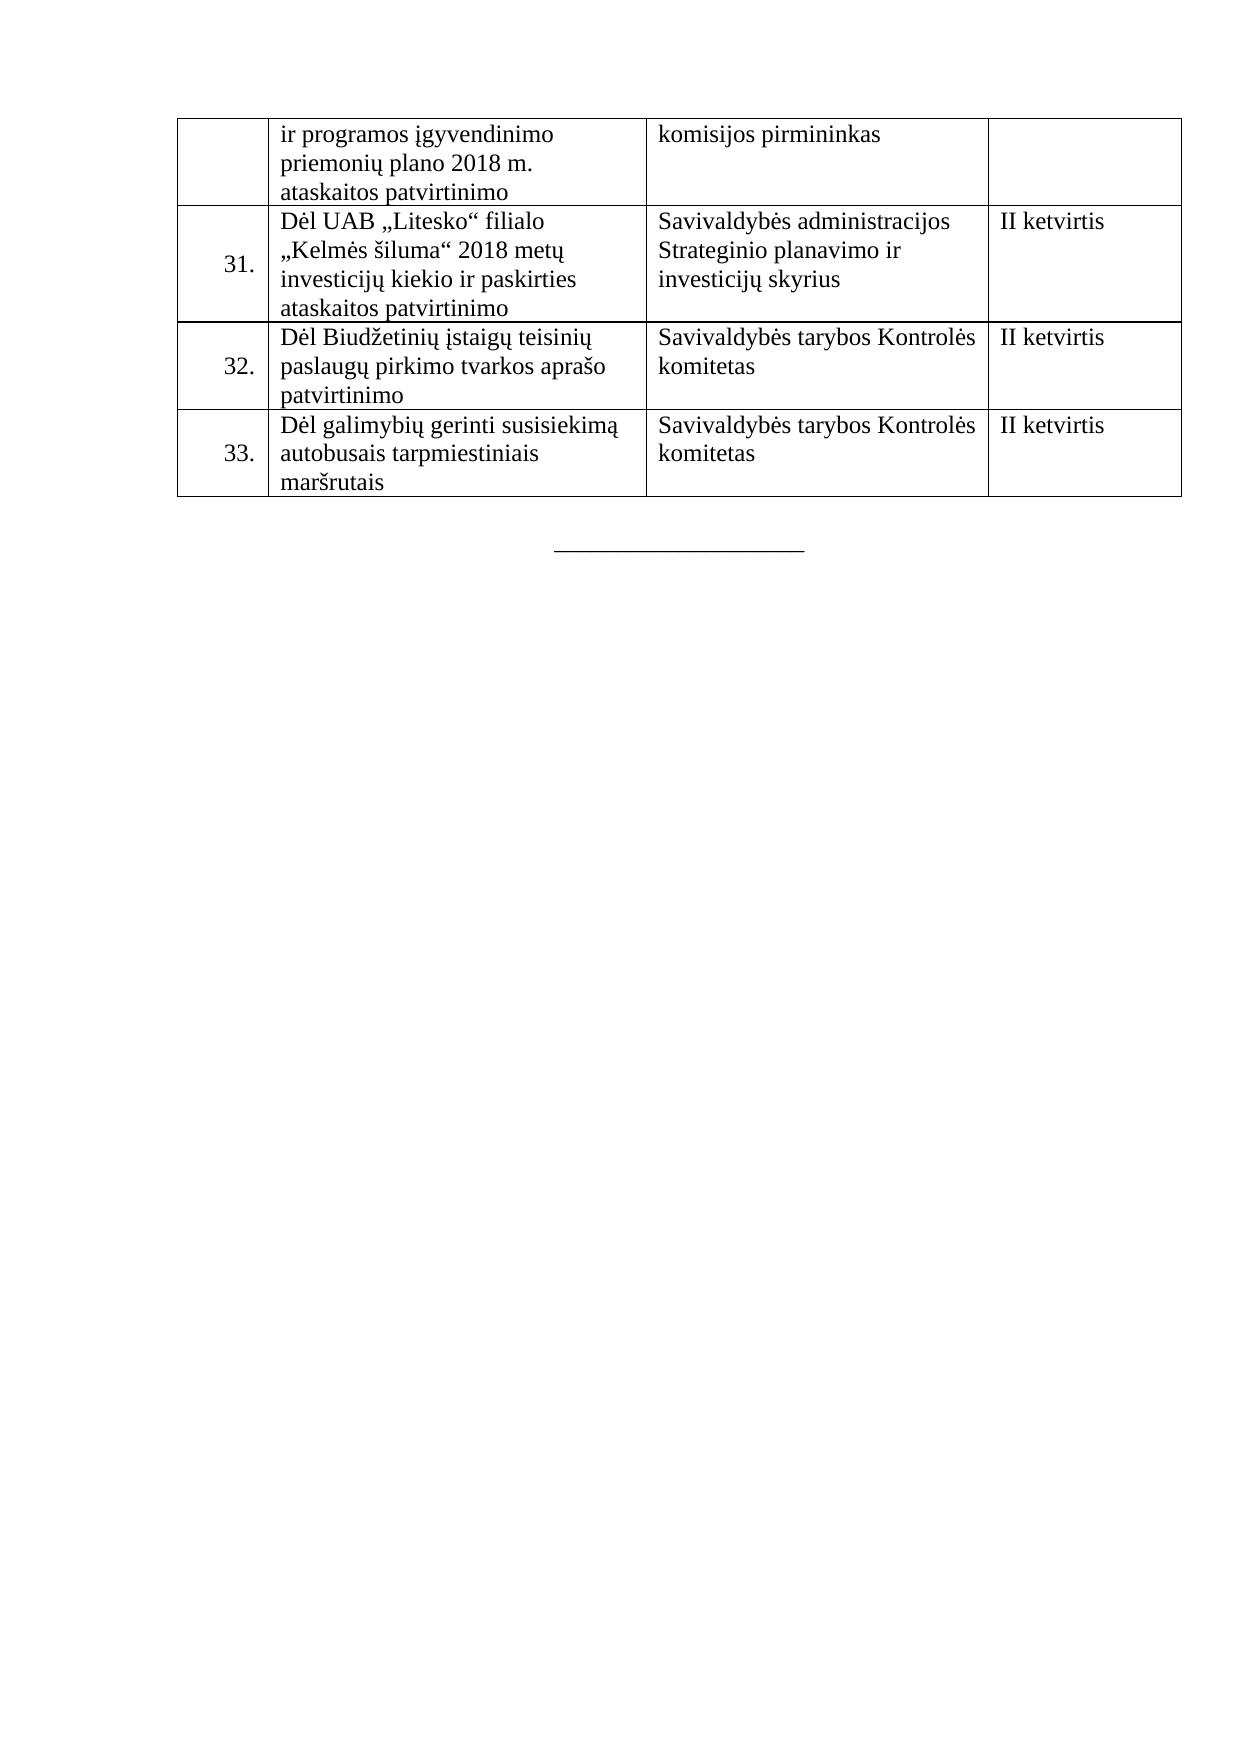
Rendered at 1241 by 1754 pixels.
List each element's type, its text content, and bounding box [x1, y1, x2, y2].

table_cell [178, 410, 268, 496]
table_cell Dėl UAB „Litesko“ filialo „Kelmės šiluma“ 2018 metų investicijų kiekio ir paskirties ataskaitos patvirtinimo [269, 206, 646, 321]
table_cell Savivaldybės tarybos Kontrolės komitetas [647, 323, 988, 409]
table_cell [178, 206, 268, 321]
table_cell ir programos įgyvendinimo priemonių plano 2018 m. ataskaitos patvirtinimo [269, 119, 646, 205]
table_cell Dėl Biudžetinių įstaigų teisinių paslaugų pirkimo tvarkos aprašo patvirtinimo [269, 323, 646, 409]
table_cell Savivaldybės administracijos Strateginio planavimo ir investicijų skyrius [647, 206, 988, 321]
table_cell [178, 323, 268, 409]
table_cell [989, 119, 1181, 205]
table_cell II ketvirtis [989, 323, 1181, 409]
table_cell II ketvirtis [989, 410, 1181, 496]
table_cell Dėl galimybių gerinti susisiekimą autobusais tarpmiestiniais maršrutais [269, 410, 646, 496]
text ____________________ [177, 526, 1181, 554]
table_cell II ketvirtis [989, 206, 1181, 321]
table_cell [178, 119, 268, 205]
table_cell Savivaldybės tarybos Kontrolės komitetas [647, 410, 988, 496]
table_cell komisijos pirmininkas [647, 119, 988, 205]
